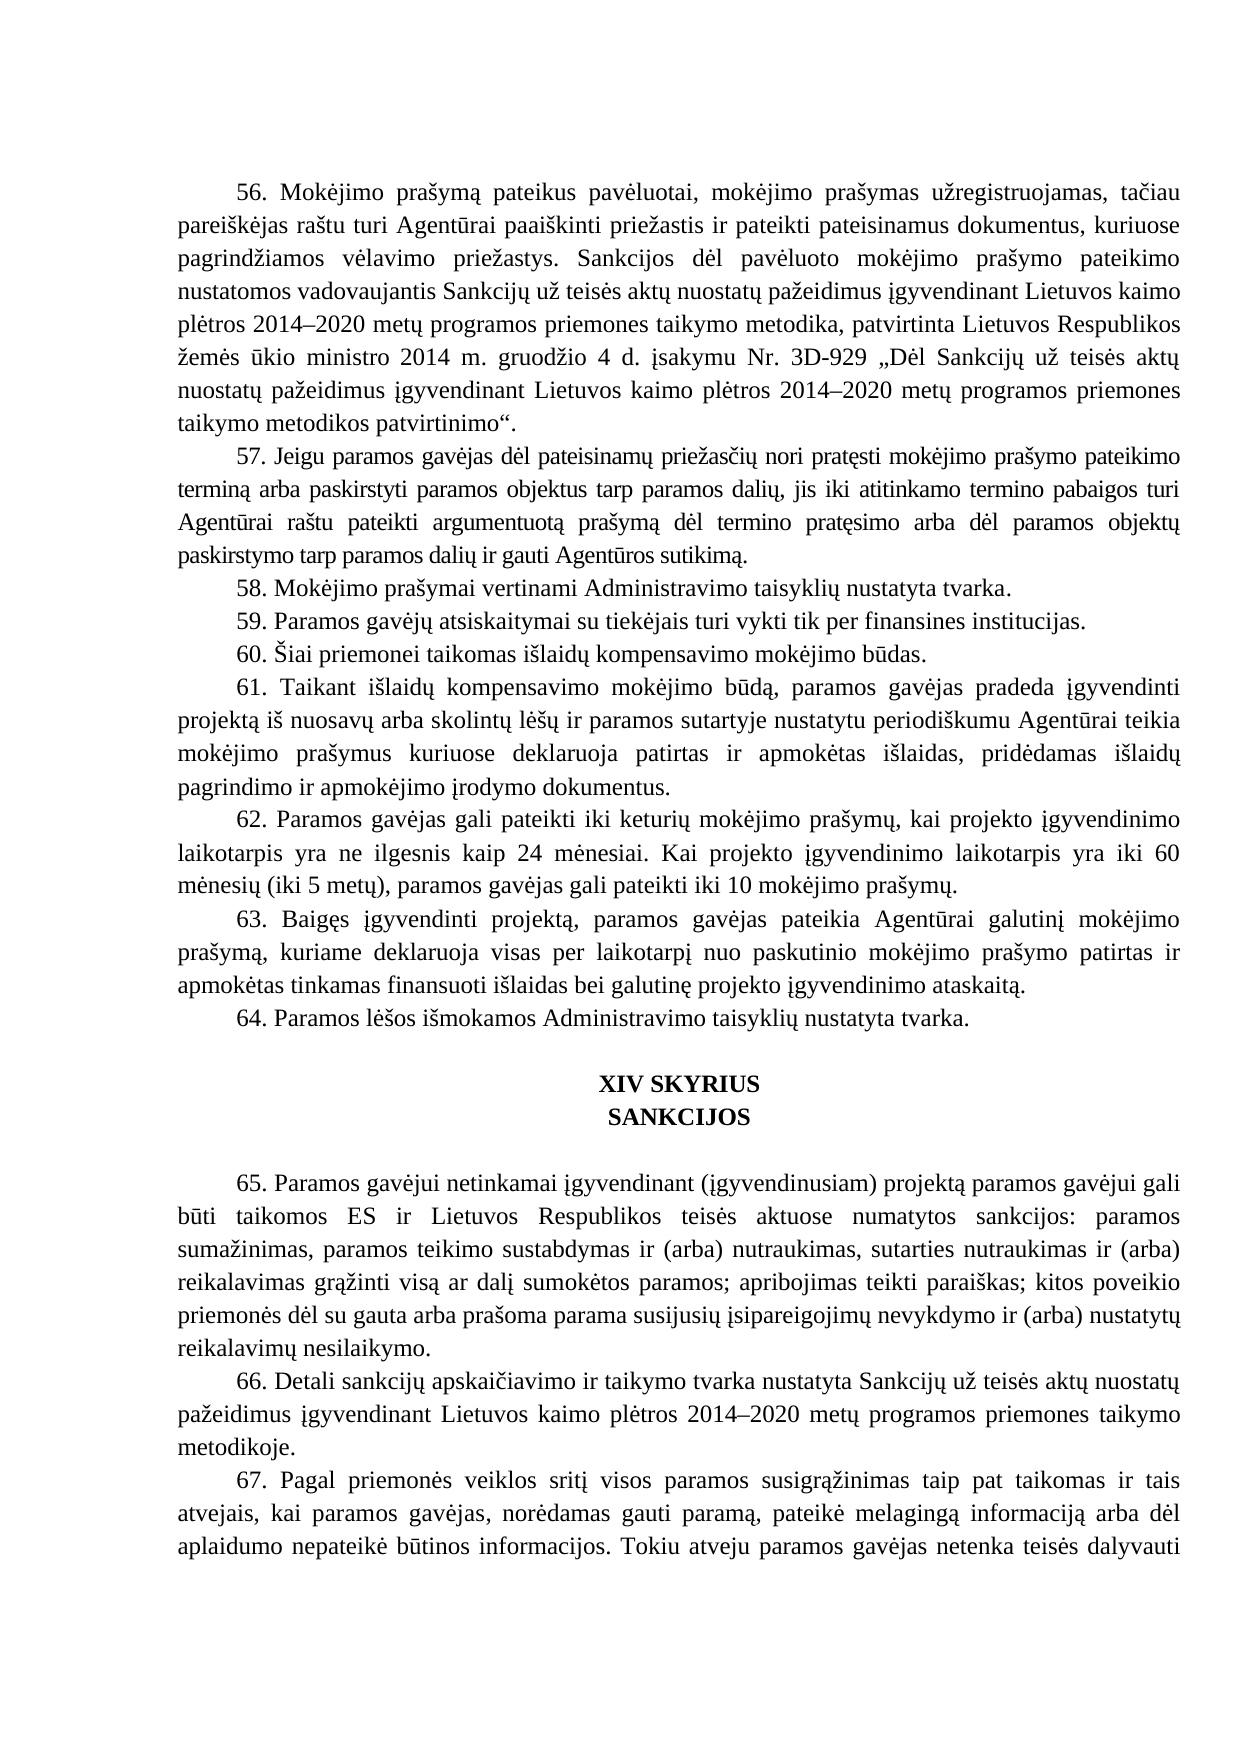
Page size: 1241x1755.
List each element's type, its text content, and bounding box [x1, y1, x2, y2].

text XIV SKYRIUS [177, 1069, 1181, 1097]
text 60. Šiai priemonei taikomas išlaidų kompensavimo mokėjimo būdas. [177, 639, 1181, 668]
text SANKCIJOS [177, 1102, 1181, 1131]
text 64. Paramos lėšos išmokamos Administravimo taisyklių nustatyta tvarka. [177, 1003, 1181, 1031]
text 58. Mokėjimo prašymai vertinami Administravimo taisyklių nustatyta tvarka. [177, 573, 1181, 602]
text 62. Paramos gavėjas gali pateikti iki keturių mokėjimo prašymų, kai projekto įgyvendinimo laikotarpis yra ne ilgesnis kaip 24 mėnesiai. Kai projekto įgyvendinimo laikotarpis yra iki 60 mėnesių (iki 5 metų), paramos gavėjas gali pateikti iki 10 mokėjimo prašymų. [177, 804, 1181, 899]
text 59. Paramos gavėjų atsiskaitymai su tiekėjais turi vykti tik per finansines institucijas. [177, 606, 1181, 635]
text 63. Baigęs įgyvendinti projektą, paramos gavėjas pateikia Agentūrai galutinį mokėjimo prašymą, kuriame deklaruoja visas per laikotarpį nuo paskutinio mokėjimo prašymo patirtas ir apmokėtas tinkamas finansuoti išlaidas bei galutinę projekto įgyvendinimo ataskaitą. [177, 904, 1181, 998]
text 56. Mokėjimo prašymą pateikus pavėluotai, mokėjimo prašymas užregistruojamas, tačiau pareiškėjas raštu turi Agentūrai paaiškinti priežastis ir pateikti pateisinamus dokumentus, kuriuose pagrindžiamos vėlavimo priežastys. Sankcijos dėl pavėluoto mokėjimo prašymo pateikimo nustatomos vadovaujantis Sankcijų už teisės aktų nuostatų pažeidimus įgyvendinant Lietuvos kaimo plėtros 2014–2020 metų programos priemones taikymo metodika, patvirtinta Lietuvos Respublikos žemės ūkio ministro 2014 m. gruodžio 4 d. įsakymu Nr. 3D-929 „Dėl Sankcijų už teisės aktų nuostatų pažeidimus įgyvendinant Lietuvos kaimo plėtros 2014–2020 metų programos priemones taikymo metodikos patvirtinimo“. [177, 177, 1181, 437]
text 67. Pagal priemonės veiklos sritį visos paramos susigrąžinimas taip pat taikomas ir tais atvejais, kai paramos gavėjas, norėdamas gauti paramą, pateikė melagingą informaciją arba dėl aplaidumo nepateikė būtinos informacijos. Tokiu atveju paramos gavėjas netenka teisės dalyvauti [177, 1465, 1181, 1560]
text 61. Taikant išlaidų kompensavimo mokėjimo būdą, paramos gavėjas pradeda įgyvendinti projektą iš nuosavų arba skolintų lėšų ir paramos sutartyje nustatytu periodiškumu Agentūrai teikia mokėjimo prašymus kuriuose deklaruoja patirtas ir apmokėtas išlaidas, pridėdamas išlaidų pagrindimo ir apmokėjimo įrodymo dokumentus. [177, 672, 1181, 800]
text 65. Paramos gavėjui netinkamai įgyvendinant (įgyvendinusiam) projektą paramos gavėjui gali būti taikomos ES ir Lietuvos Respublikos teisės aktuose numatytos sankcijos: paramos sumažinimas, paramos teikimo sustabdymas ir (arba) nutraukimas, sutarties nutraukimas ir (arba) reikalavimas grąžinti visą ar dalį sumokėtos paramos; apribojimas teikti paraiškas; kitos poveikio priemonės dėl su gauta arba prašoma parama susijusių įsipareigojimų nevykdymo ir (arba) nustatytų reikalavimų nesilaikymo. [177, 1168, 1181, 1362]
text 66. Detali sankcijų apskaičiavimo ir taikymo tvarka nustatyta Sankcijų už teisės aktų nuostatų pažeidimus įgyvendinant Lietuvos kaimo plėtros 2014–2020 metų programos priemones taikymo metodikoje. [177, 1366, 1181, 1461]
text 57. Jeigu paramos gavėjas dėl pateisinamų priežasčių nori pratęsti mokėjimo prašymo pateikimo terminą arba paskirstyti paramos objektus tarp paramos dalių, jis iki atitinkamo termino pabaigos turi Agentūrai raštu pateikti argumentuotą prašymą dėl termino pratęsimo arba dėl paramos objektų paskirstymo tarp paramos dalių ir gauti Agentūros sutikimą. [177, 441, 1181, 569]
